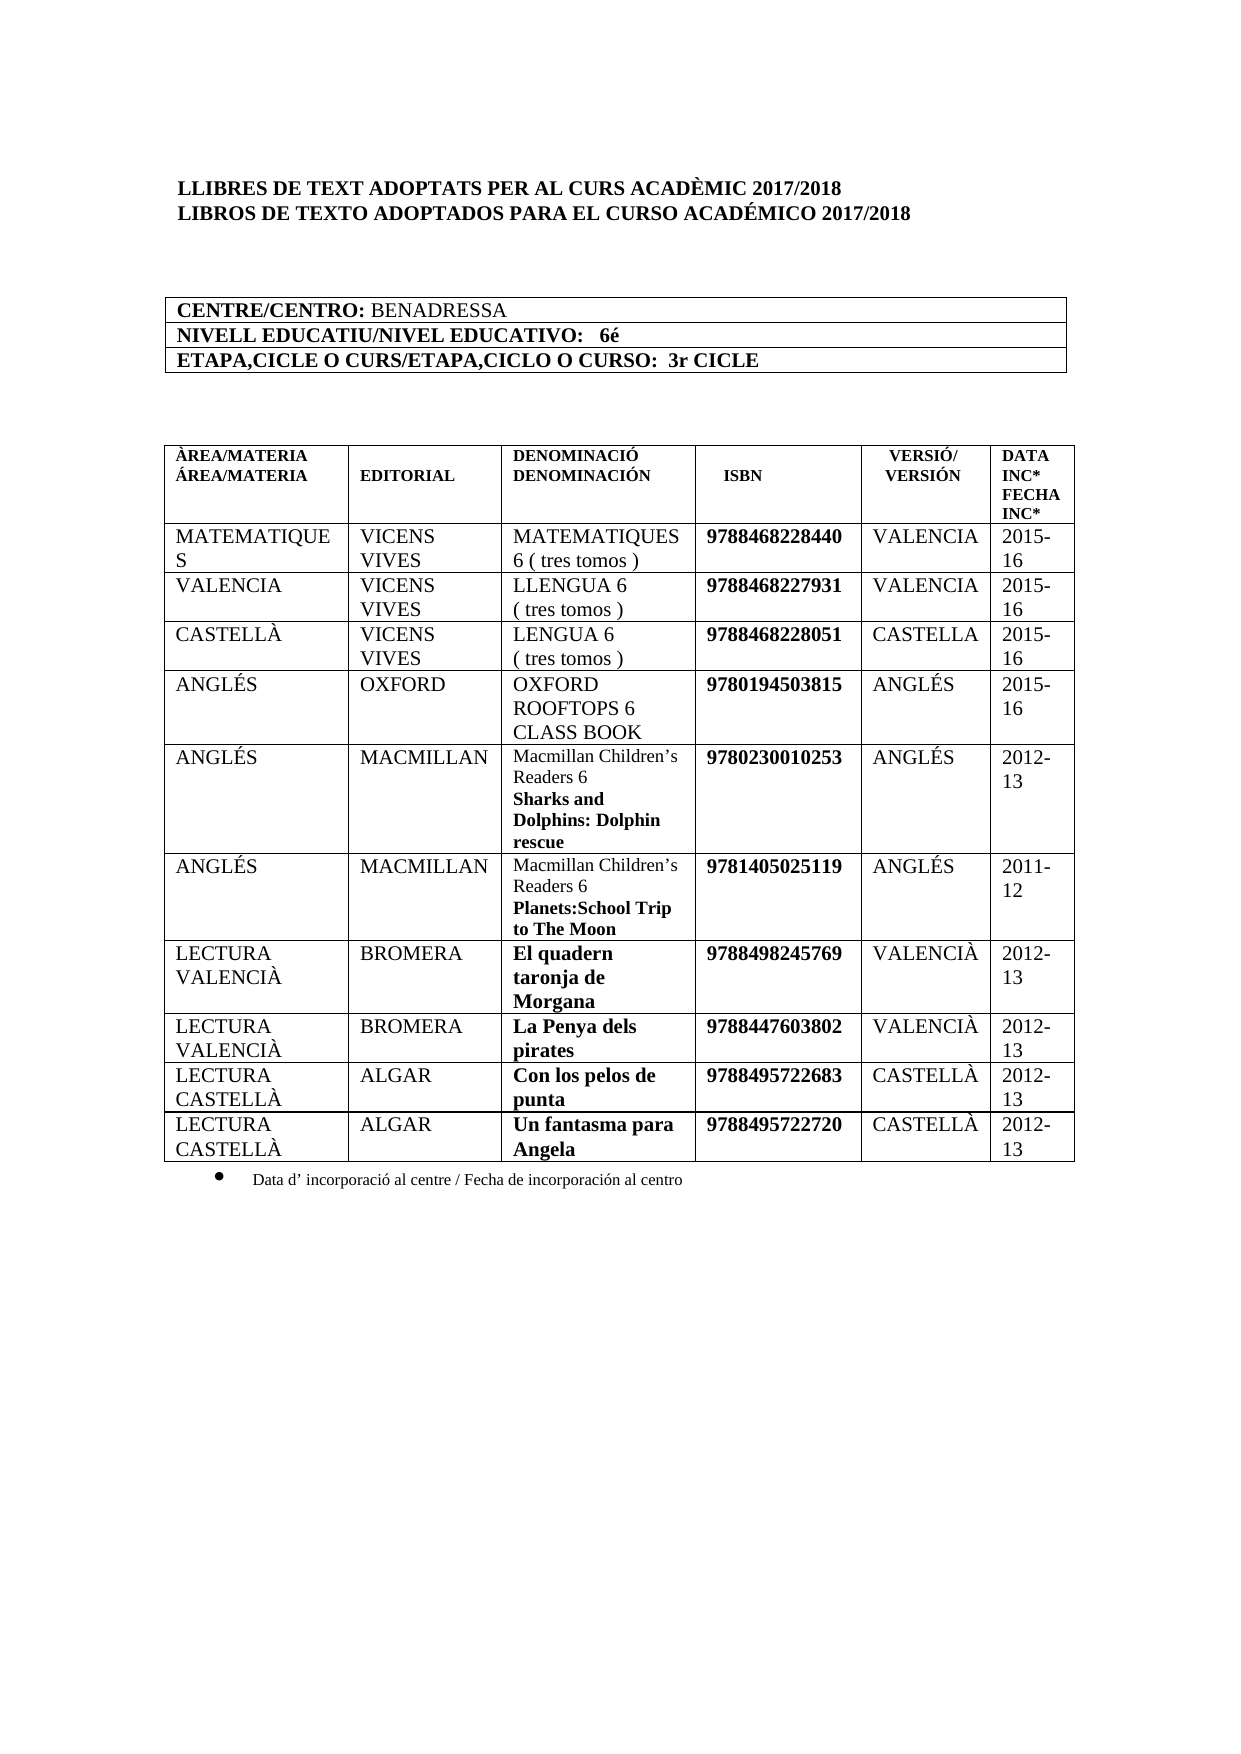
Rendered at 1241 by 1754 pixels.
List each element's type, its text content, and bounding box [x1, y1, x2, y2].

table_cell Con los pelos de punta [502, 1063, 695, 1111]
table_cell OXFORD [349, 671, 501, 744]
table_cell 2015-16 [991, 573, 1074, 621]
table_cell 9781405025119 [696, 854, 861, 940]
table_cell 2012-13 [991, 1113, 1074, 1161]
table_cell LECTURA CASTELLÀ [165, 1063, 348, 1111]
table_cell CASTELLÀ [862, 1113, 990, 1161]
table_cell CASTELLÀ [862, 1063, 990, 1111]
table_cell 2011-12 [991, 854, 1074, 940]
table_cell MACMILLAN [349, 854, 501, 940]
table_cell 9780194503815 [696, 671, 861, 744]
table_cell ANGLÉS [862, 745, 990, 852]
table_cell 9788447603802 [696, 1014, 861, 1062]
table_cell 2012-13 [991, 745, 1074, 852]
table_cell BROMERA [349, 1014, 501, 1062]
table_cell VALENCIÀ [862, 1014, 990, 1062]
text LIBROS DE TEXTO ADOPTADOS PARA EL CURSO ACADÉMICO 2017/2018 [177, 200, 1063, 224]
table_cell Un fantasma para Angela [502, 1113, 695, 1161]
table_cell ETAPA,CICLE O CURS/ETAPA,CICLO O CURSO: 3r CICLE [166, 348, 1066, 372]
table_cell 2015-16 [991, 524, 1074, 572]
table_cell Macmillan Children’s Readers 6 Planets:School Trip to The Moon [502, 854, 695, 940]
table_cell VALENCIA [165, 573, 348, 621]
table_cell ALGAR [349, 1063, 501, 1111]
text LLIBRES DE TEXT ADOPTATS PER AL CURS ACADÈMIC 2017/2018 [177, 176, 1063, 200]
table_cell VICENS VIVES [349, 622, 501, 670]
table_cell 9788498245769 [696, 941, 861, 1013]
table_cell MACMILLAN [349, 745, 501, 852]
table_cell LLENGUA 6 ( tres tomos ) [502, 573, 695, 621]
table_cell ALGAR [349, 1113, 501, 1161]
table_header VERSIÓ/ VERSIÓN [862, 446, 990, 523]
table_cell VICENS VIVES [349, 524, 501, 572]
table_cell CASTELLA [862, 622, 990, 670]
table_cell 9780230010253 [696, 745, 861, 852]
table_cell 9788495722683 [696, 1063, 861, 1111]
table_cell MATEMATIQUES [165, 524, 348, 572]
table_cell 2012-13 [991, 1063, 1074, 1111]
table_cell LENGUA 6 ( tres tomos ) [502, 622, 695, 670]
table_cell LECTURA VALENCIÀ [165, 1014, 348, 1062]
table_header EDITORIAL [349, 446, 501, 523]
table_cell VALENCIA [862, 524, 990, 572]
table_cell ANGLÉS [165, 745, 348, 852]
table_cell MATEMATIQUES 6 ( tres tomos ) [502, 524, 695, 572]
table_header DENOMINACIÓ DENOMINACIÓN [502, 446, 695, 523]
table_cell ANGLÉS [862, 671, 990, 744]
table_cell 9788468227931 [696, 573, 861, 621]
table_header CENTRE/CENTRO: BENADRESSA [166, 298, 1066, 322]
table_cell VALENCIA [862, 573, 990, 621]
table_cell BROMERA [349, 941, 501, 1013]
table_cell ANGLÉS [165, 671, 348, 744]
table_cell VICENS VIVES [349, 573, 501, 621]
table_cell LECTURA VALENCIÀ [165, 941, 348, 1013]
table_header DATA INC* FECHA INC* [991, 446, 1074, 523]
table_cell El quadern taronja de Morgana [502, 941, 695, 1013]
list Data d’ incorporació al centre / Fecha de incorporación al centro [215, 1162, 1063, 1190]
table_cell 2015-16 [991, 622, 1074, 670]
table_cell OXFORD ROOFTOPS 6 CLASS BOOK [502, 671, 695, 744]
table_cell LECTURA CASTELLÀ [165, 1113, 348, 1161]
table_cell 9788468228051 [696, 622, 861, 670]
table_cell ANGLÉS [862, 854, 990, 940]
table_cell 2012-13 [991, 1014, 1074, 1062]
table_cell VALENCIÀ [862, 941, 990, 1013]
table_header ISBN [696, 446, 861, 523]
table_cell 9788468228440 [696, 524, 861, 572]
table_cell ANGLÉS [165, 854, 348, 940]
table_cell 2012-13 [991, 941, 1074, 1013]
table_cell 2015-16 [991, 671, 1074, 744]
table_cell La Penya dels pirates [502, 1014, 695, 1062]
table_header ÀREA/MATERIA ÁREA/MATERIA [165, 446, 348, 523]
table_cell CASTELLÀ [165, 622, 348, 670]
table_cell Macmillan Children’s Readers 6 Sharks and Dolphins: Dolphin rescue [502, 745, 695, 852]
table_cell NIVELL EDUCATIU/NIVEL EDUCATIVO: 6é [166, 323, 1066, 347]
table_cell 9788495722720 [696, 1113, 861, 1161]
